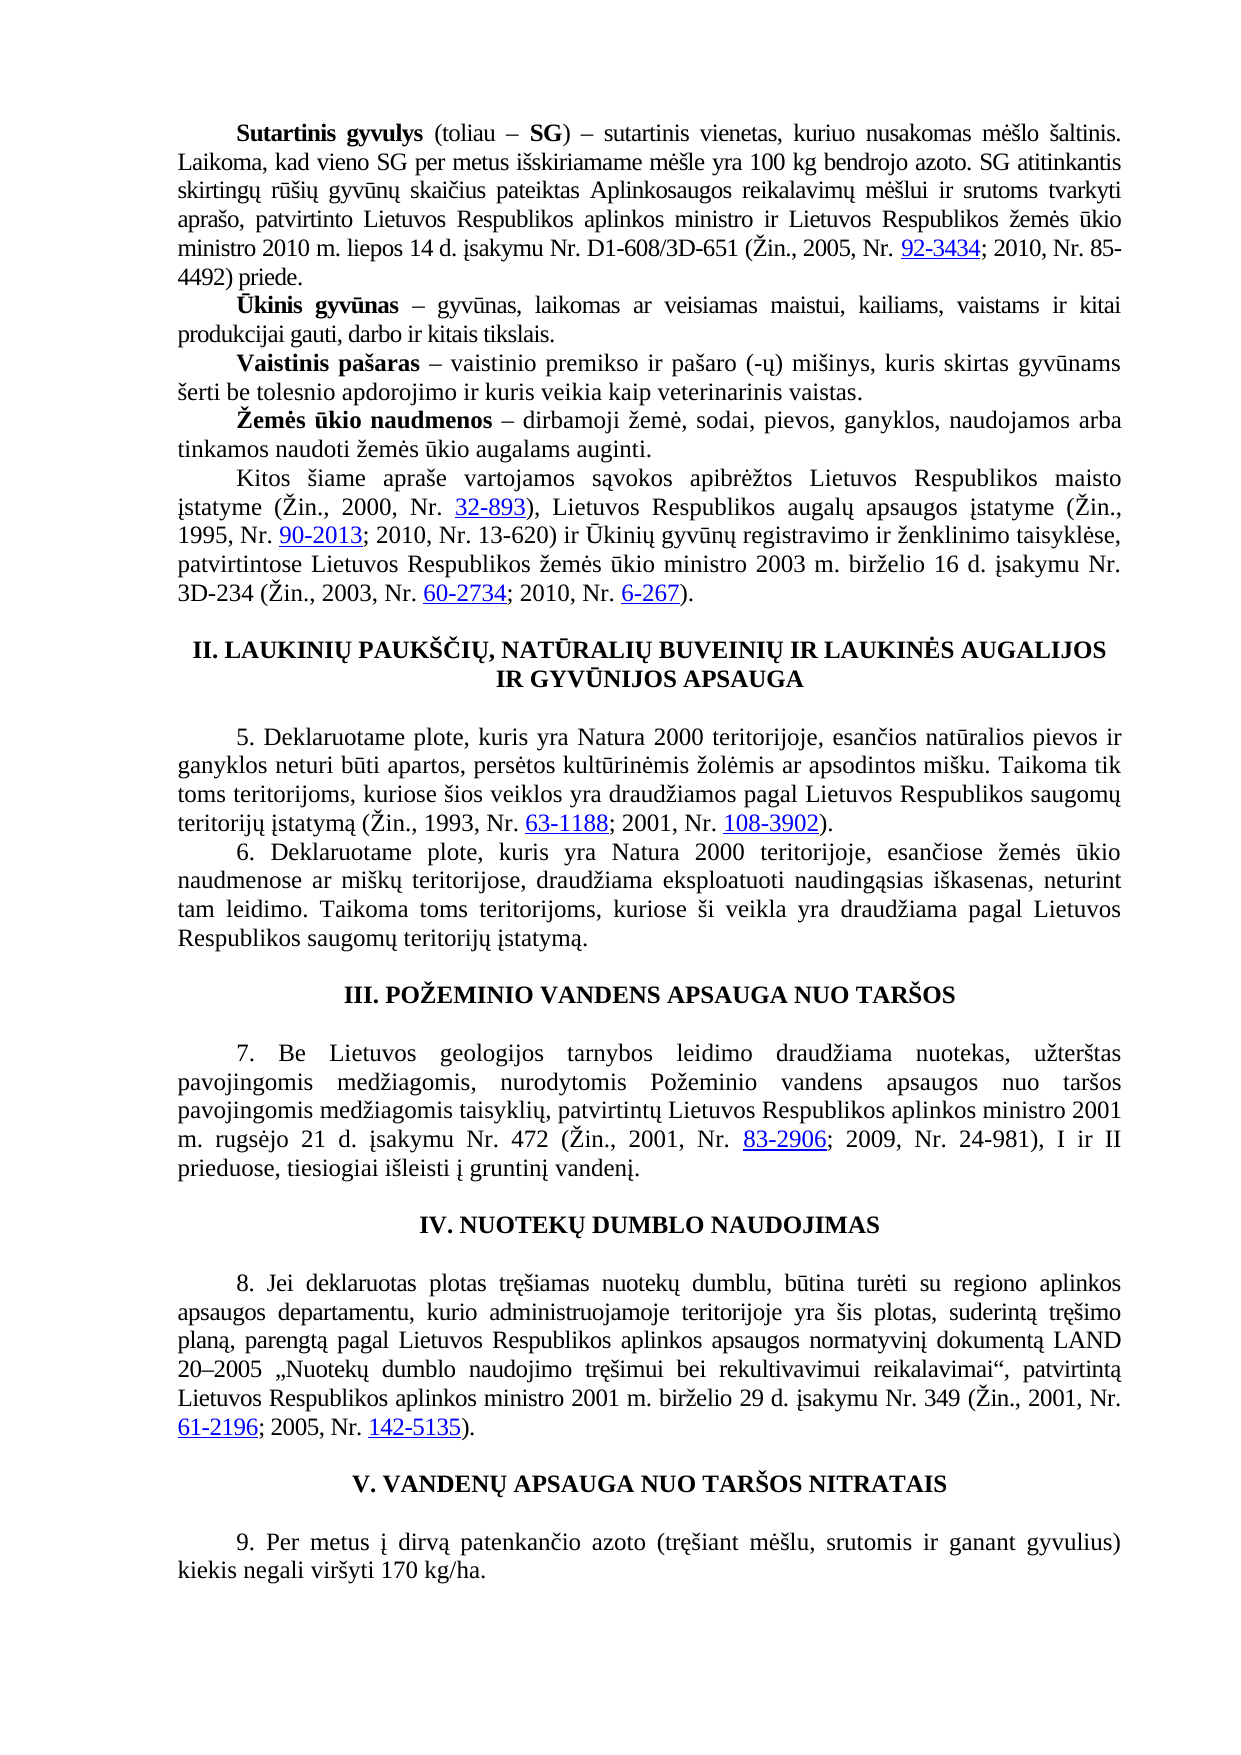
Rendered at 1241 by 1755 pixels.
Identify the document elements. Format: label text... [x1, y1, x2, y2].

text Vaistinis pašaras – vaistinio premikso ir pašaro (-ų) mišinys, kuris skirtas gyvūnams šerti be tolesnio apdorojimo ir kuris veikia kaip veterinarinis vaistas. [177, 348, 1122, 406]
text 8. Jei deklaruotas plotas tręšiamas nuotekų dumblu, būtina turėti su regiono aplinkos apsaugos departamentu, kurio administruojamoje teritorijoje yra šis plotas, suderintą tręšimo planą, parengtą pagal Lietuvos Respublikos aplinkos apsaugos normatyvinį dokumentą LAND 20–2005 „Nuotekų dumblo naudojimo tręšimui bei rekultivavimui reikalavimai“, patvirtintą Lietuvos Respublikos aplinkos ministro 2001 m. birželio 29 d. įsakymu Nr. 349 (Žin., 2001, Nr. 61-2196; 2005, Nr. 142-5135). [177, 1268, 1122, 1441]
text V. VANDENŲ APSAUGA NUO TARŠOS NITRATAIS [177, 1469, 1122, 1498]
text 5. Deklaruotame plote, kuris yra Natura 2000 teritorijoje, esančios natūralios pievos ir ganyklos neturi būti apartos, persėtos kultūrinėmis žolėmis ar apsodintos mišku. Taikoma tik toms teritorijoms, kuriose šios veiklos yra draudžiamos pagal Lietuvos Respublikos saugomų teritorijų įstatymą (Žin., 1993, Nr. 63-1188; 2001, Nr. 108-3902). [177, 722, 1122, 837]
text 7. Be Lietuvos geologijos tarnybos leidimo draudžiama nuotekas, užterštas pavojingomis medžiagomis, nurodytomis Požeminio vandens apsaugos nuo taršos pavojingomis medžiagomis taisyklių, patvirtintų Lietuvos Respublikos aplinkos ministro 2001 m. rugsėjo 21 d. įsakymu Nr. 472 (Žin., 2001, Nr. 83-2906; 2009, Nr. 24-981), I ir II prieduose, tiesiogiai išleisti į gruntinį vandenį. [177, 1038, 1122, 1182]
text Ūkinis gyvūnas – gyvūnas, laikomas ar veisiamas maistui, kailiams, vaistams ir kitai produkcijai gauti, darbo ir kitais tikslais. [177, 291, 1122, 348]
text 6. Deklaruotame plote, kuris yra Natura 2000 teritorijoje, esančiose žemės ūkio naudmenose ar miškų teritorijose, draudžiama eksploatuoti naudingąsias iškasenas, neturint tam leidimo. Taikoma toms teritorijoms, kuriose ši veikla yra draudžiama pagal Lietuvos Respublikos saugomų teritorijų įstatymą. [177, 837, 1122, 952]
text Sutartinis gyvulys (toliau – SG) – sutartinis vienetas, kuriuo nusakomas mėšlo šaltinis. Laikoma, kad vieno SG per metus išskiriamame mėšle yra 100 kg bendrojo azoto. SG atitinkantis skirtingų rūšių gyvūnų skaičius pateiktas Aplinkosaugos reikalavimų mėšlui ir srutoms tvarkyti aprašo, patvirtinto Lietuvos Respublikos aplinkos ministro ir Lietuvos Respublikos žemės ūkio ministro 2010 m. liepos 14 d. įsakymu Nr. D1-608/3D-651 (Žin., 2005, Nr. 92-3434; 2010, Nr. 85-4492) priede. [177, 118, 1122, 291]
text IV. NUOTEKŲ DUMBLO NAUDOJIMAS [177, 1211, 1122, 1239]
text Žemės ūkio naudmenos – dirbamoji žemė, sodai, pievos, ganyklos, naudojamos arba tinkamos naudoti žemės ūkio augalams auginti. [177, 406, 1122, 463]
text Kitos šiame apraše vartojamos sąvokos apibrėžtos Lietuvos Respublikos maisto įstatyme (Žin., 2000, Nr. 32-893), Lietuvos Respublikos augalų apsaugos įstatyme (Žin., 1995, Nr. 90-2013; 2010, Nr. 13-620) ir Ūkinių gyvūnų registravimo ir ženklinimo taisyklėse, patvirtintose Lietuvos Respublikos žemės ūkio ministro 2003 m. birželio 16 d. įsakymu Nr. 3D-234 (Žin., 2003, Nr. 60-2734; 2010, Nr. 6-267). [177, 463, 1122, 607]
text III. POŽEMINIO VANDENS APSAUGA NUO TARŠOS [177, 981, 1122, 1009]
text II. LAUKINIŲ PAUKŠČIŲ, NATŪRALIŲ BUVEINIŲ IR LAUKINĖS AUGALIJOS IR GYVŪNIJOS APSAUGA [177, 636, 1122, 693]
text 9. Per metus į dirvą patenkančio azoto (tręšiant mėšlu, srutomis ir ganant gyvulius) kiekis negali viršyti 170 kg/ha. [177, 1527, 1122, 1584]
